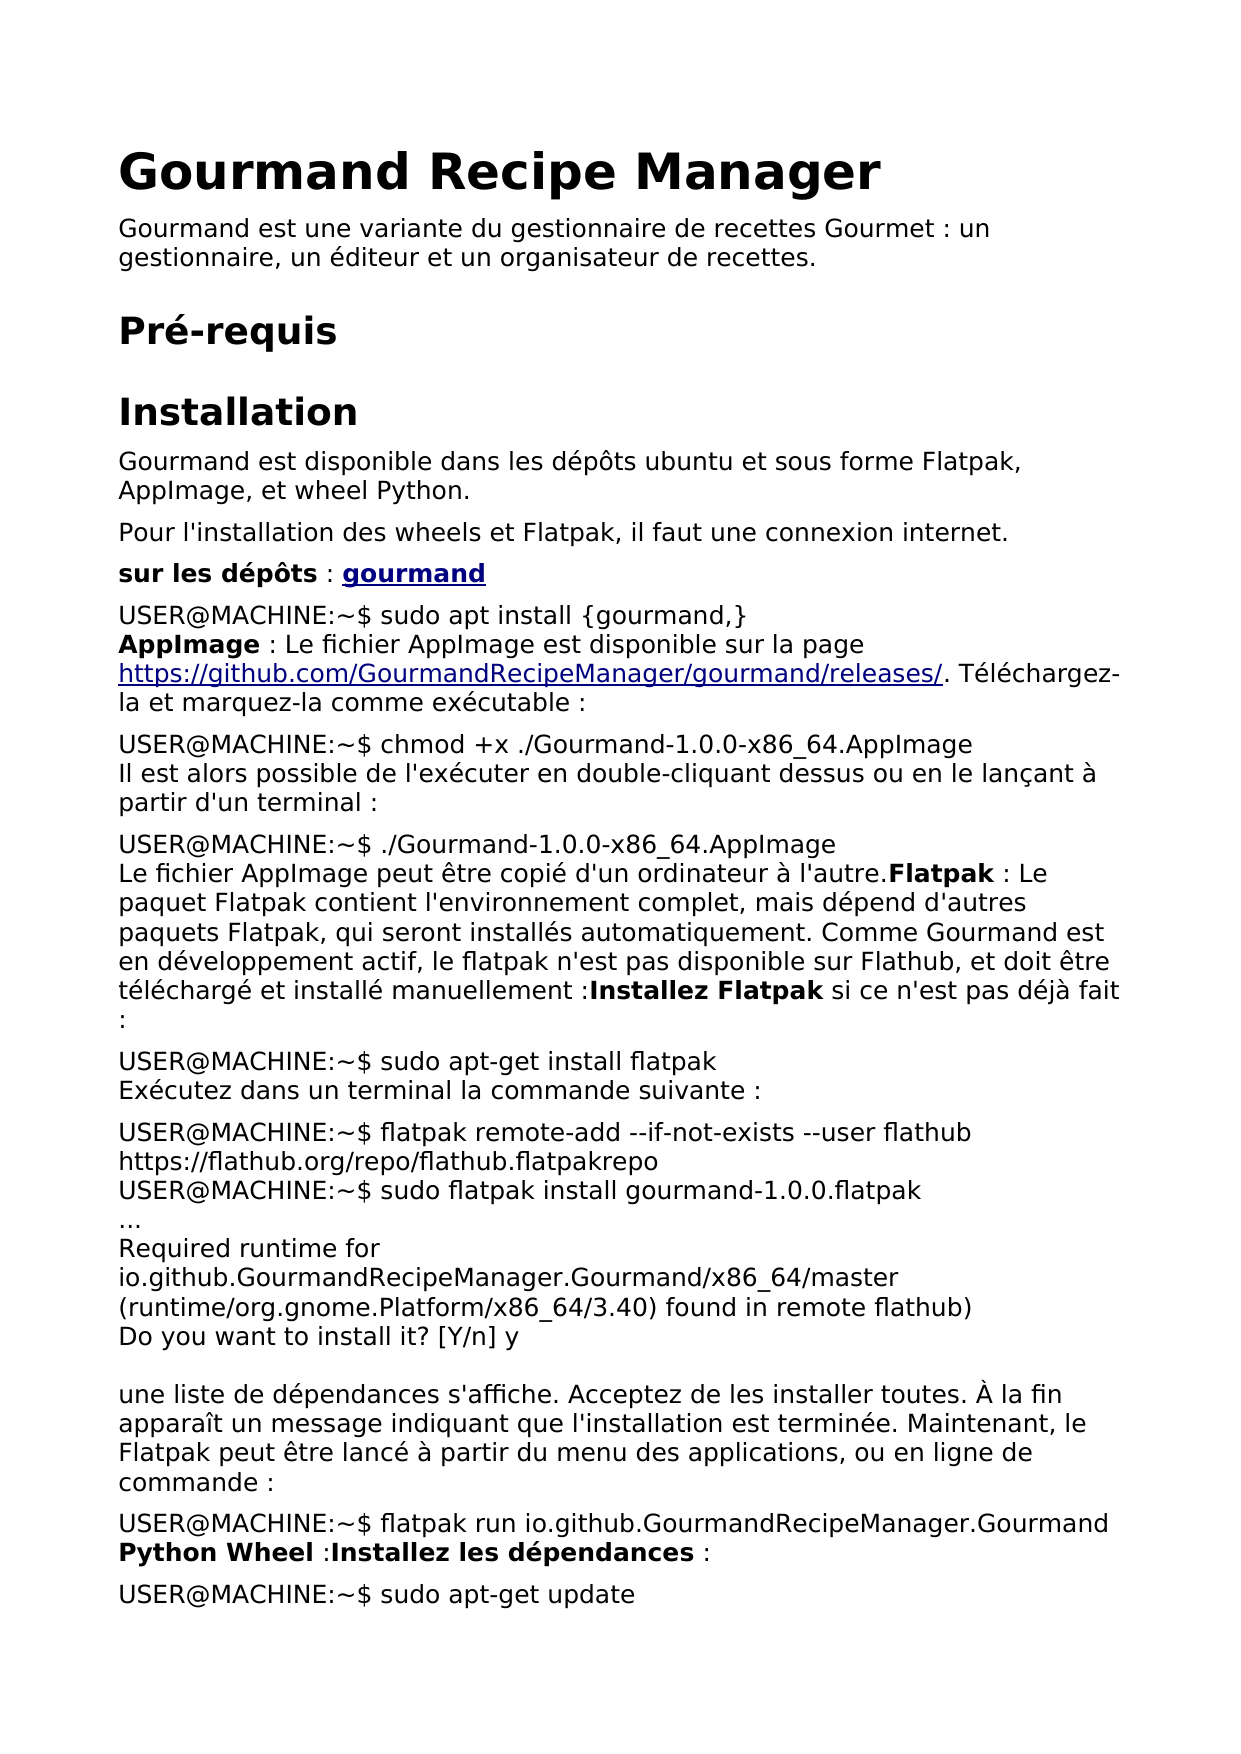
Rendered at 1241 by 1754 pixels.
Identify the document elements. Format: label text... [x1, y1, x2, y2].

text Il est alors possible de l'exécuter en double-cliquant dessus ou en le lançant à partir d'un terminal : [118, 759, 1122, 818]
text USER@MACHINE:~$ sudo apt install {gourmand,} [118, 601, 1122, 630]
subtitle Gourmand Recipe Manager [118, 143, 1122, 201]
text AppImage : Le fichier AppImage est disponible sur la page https://github.com/GourmandRecipeManager/gourmand/releases/. Téléchargez-la et marquez-la comme exécutable : [118, 630, 1122, 718]
text Python Wheel :Installez les dépendances : [118, 1539, 1122, 1568]
text USER@MACHINE:~$ sudo apt-get update [118, 1580, 1122, 1609]
text Pour l'installation des wheels et Flatpak, il faut une connexion internet. [118, 518, 1122, 547]
text sur les dépôts : gourmand [118, 559, 1122, 589]
text USER@MACHINE:~$ ./Gourmand-1.0.0-x86_64.AppImage [118, 830, 1122, 859]
subtitle Installation [118, 391, 1122, 434]
text Exécutez dans un terminal la commande suivante : [118, 1076, 1122, 1105]
text Le fichier AppImage peut être copié d'un ordinateur à l'autre.Flatpak : Le paquet Flatpak contient l'environnement complet, mais dépend d'autres paquets Flatpak, qui seront installés automatiquement. Comme Gourmand est en développement actif, le flatpak n'est pas disponible sur Flathub, et doit être téléchargé et installé manuellement :Installez Flatpak si ce n'est pas déjà fait : [118, 859, 1122, 1034]
text Gourmand est disponible dans les dépôts ubuntu et sous forme Flatpak, AppImage, et wheel Python. [118, 447, 1122, 505]
text USER@MACHINE:~$ flatpak run io.github.GourmandRecipeManager.Gourmand [118, 1509, 1122, 1539]
text USER@MACHINE:~$ chmod +x ./Gourmand-1.0.0-x86_64.AppImage [118, 730, 1122, 759]
text une liste de dépendances s'affiche. Acceptez de les installer toutes. À la fin apparaît un message indiquant que l'installation est terminée. Maintenant, le Flatpak peut être lancé à partir du menu des applications, ou en ligne de commande : [118, 1380, 1122, 1497]
text Gourmand est une variante du gestionnaire de recettes Gourmet : un gestionnaire, un éditeur et un organisateur de recettes. [118, 214, 1122, 272]
text USER@MACHINE:~$ sudo apt-get install flatpak [118, 1047, 1122, 1076]
text USER@MACHINE:~$ flatpak remote-add --if-not-exists --user flathub https://flathub.org/repo/flathub.flatpakrepo USER@MACHINE:~$ sudo flatpak install gourmand-1.0.0.flatpak ... Required runtime for io.github.GourmandRecipeManager.Gourmand/x86_64/master (runtime/org.gnome.Platform/x86_64/3.40) found in remote flathub) Do you want to install it? [Y/n] y [118, 1118, 1122, 1380]
subtitle Pré-requis [118, 310, 1122, 353]
